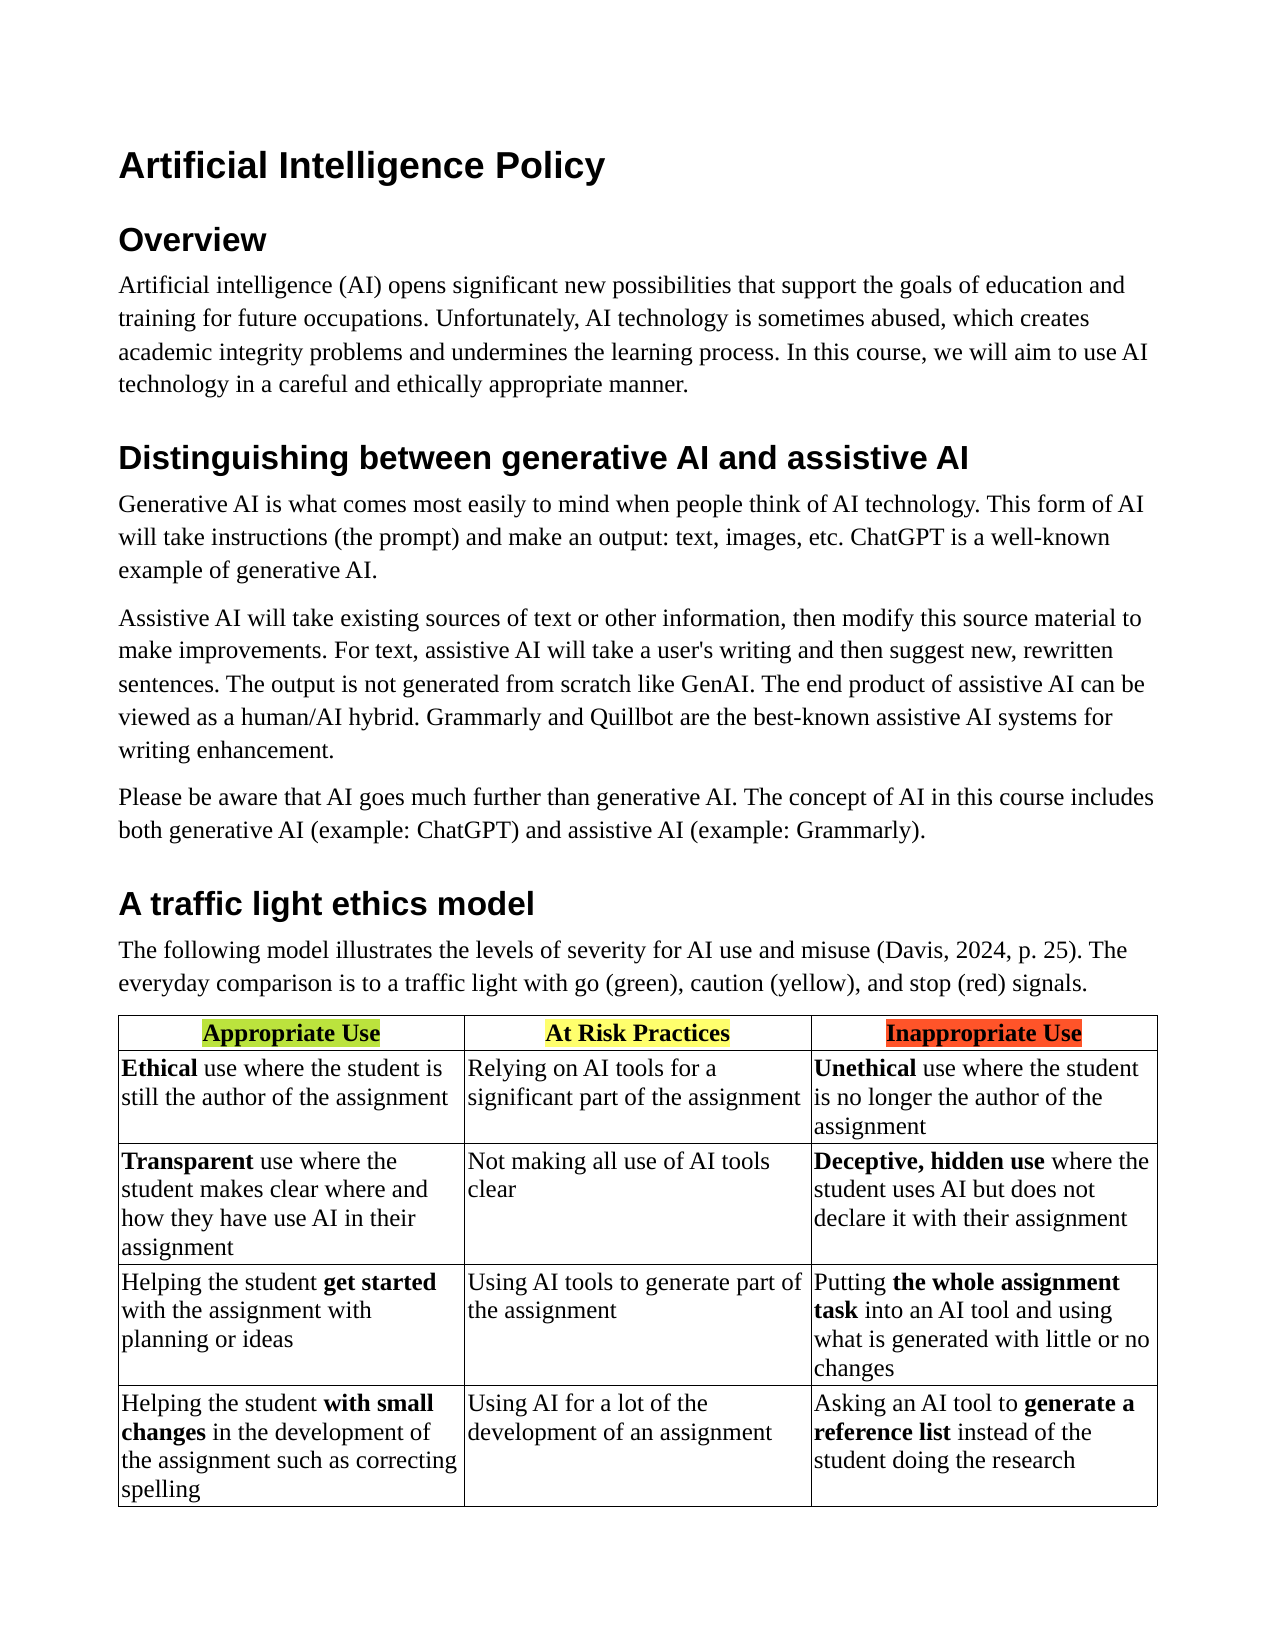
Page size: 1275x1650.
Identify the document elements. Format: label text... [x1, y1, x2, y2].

table_header Inappropriate Use [812, 1016, 1157, 1050]
table_cell Helping the student get started with the assignment with planning or ideas [119, 1265, 464, 1385]
table_header At Risk Practices [465, 1016, 811, 1050]
table_cell Ethical use where the student is still the author of the assignment [119, 1051, 464, 1143]
table_cell Asking an AI tool to generate a reference list instead of the student doing the research [812, 1386, 1157, 1506]
table_cell Putting the whole assignment task into an AI tool and using what is generated with little or no changes [812, 1265, 1157, 1385]
table_cell Deceptive, hidden use where the student uses AI but does not declare it with their assignment [812, 1144, 1157, 1264]
text Please be aware that AI goes much further than generative AI. The concept of AI in this course includes both generative AI (example: ChatGPT) and assistive AI (example: Grammarly). [118, 782, 1157, 844]
subtitle A traffic light ethics model [118, 884, 1157, 922]
table_cell Helping the student with small changes in the development of the assignment such as correcting spelling [119, 1386, 464, 1506]
table_cell Unethical use where the student is no longer the author of the assignment [812, 1051, 1157, 1143]
table_cell Relying on AI tools for a significant part of the assignment [465, 1051, 811, 1143]
text Generative AI is what comes most easily to mind when people think of AI technology. This form of AI will take instructions (the prompt) and make an output: text, images, etc. ChatGPT is a well-known example of generative AI. [118, 489, 1157, 584]
table_cell Transparent use where the student makes clear where and how they have use AI in their assignment [119, 1144, 464, 1264]
table_cell Using AI for a lot of the development of an assignment [465, 1386, 811, 1506]
text Assistive AI will take existing sources of text or other information, then modify this source material to make improvements. For text, assistive AI will take a user's writing and then suggest new, rewritten sentences. The output is not generated from scratch like GenAI. The end product of assistive AI can be viewed as a human/AI hybrid. Grammarly and Quillbot are the best-known assistive AI systems for writing enhancement. [118, 603, 1157, 763]
subtitle Artificial Intelligence Policy [118, 143, 1157, 186]
subtitle Overview [118, 219, 1157, 258]
table_cell Using AI tools to generate part of the assignment [465, 1265, 811, 1385]
subtitle Distinguishing between generative AI and assistive AI [118, 438, 1157, 476]
text The following model illustrates the levels of severity for AI use and misuse (Davis, 2024, p. 25). The everyday comparison is to a traffic light with go (green), caution (yellow), and stop (red) signals. [118, 935, 1157, 996]
table_header Appropriate Use [119, 1016, 464, 1050]
text Artificial intelligence (AI) opens significant new possibilities that support the goals of education and training for future occupations. Unfortunately, AI technology is sometimes abused, which creates academic integrity problems and undermines the learning process. In this course, we will aim to use AI technology in a careful and ethically appropriate manner. [118, 271, 1157, 398]
table_cell Not making all use of AI tools clear [465, 1144, 811, 1264]
